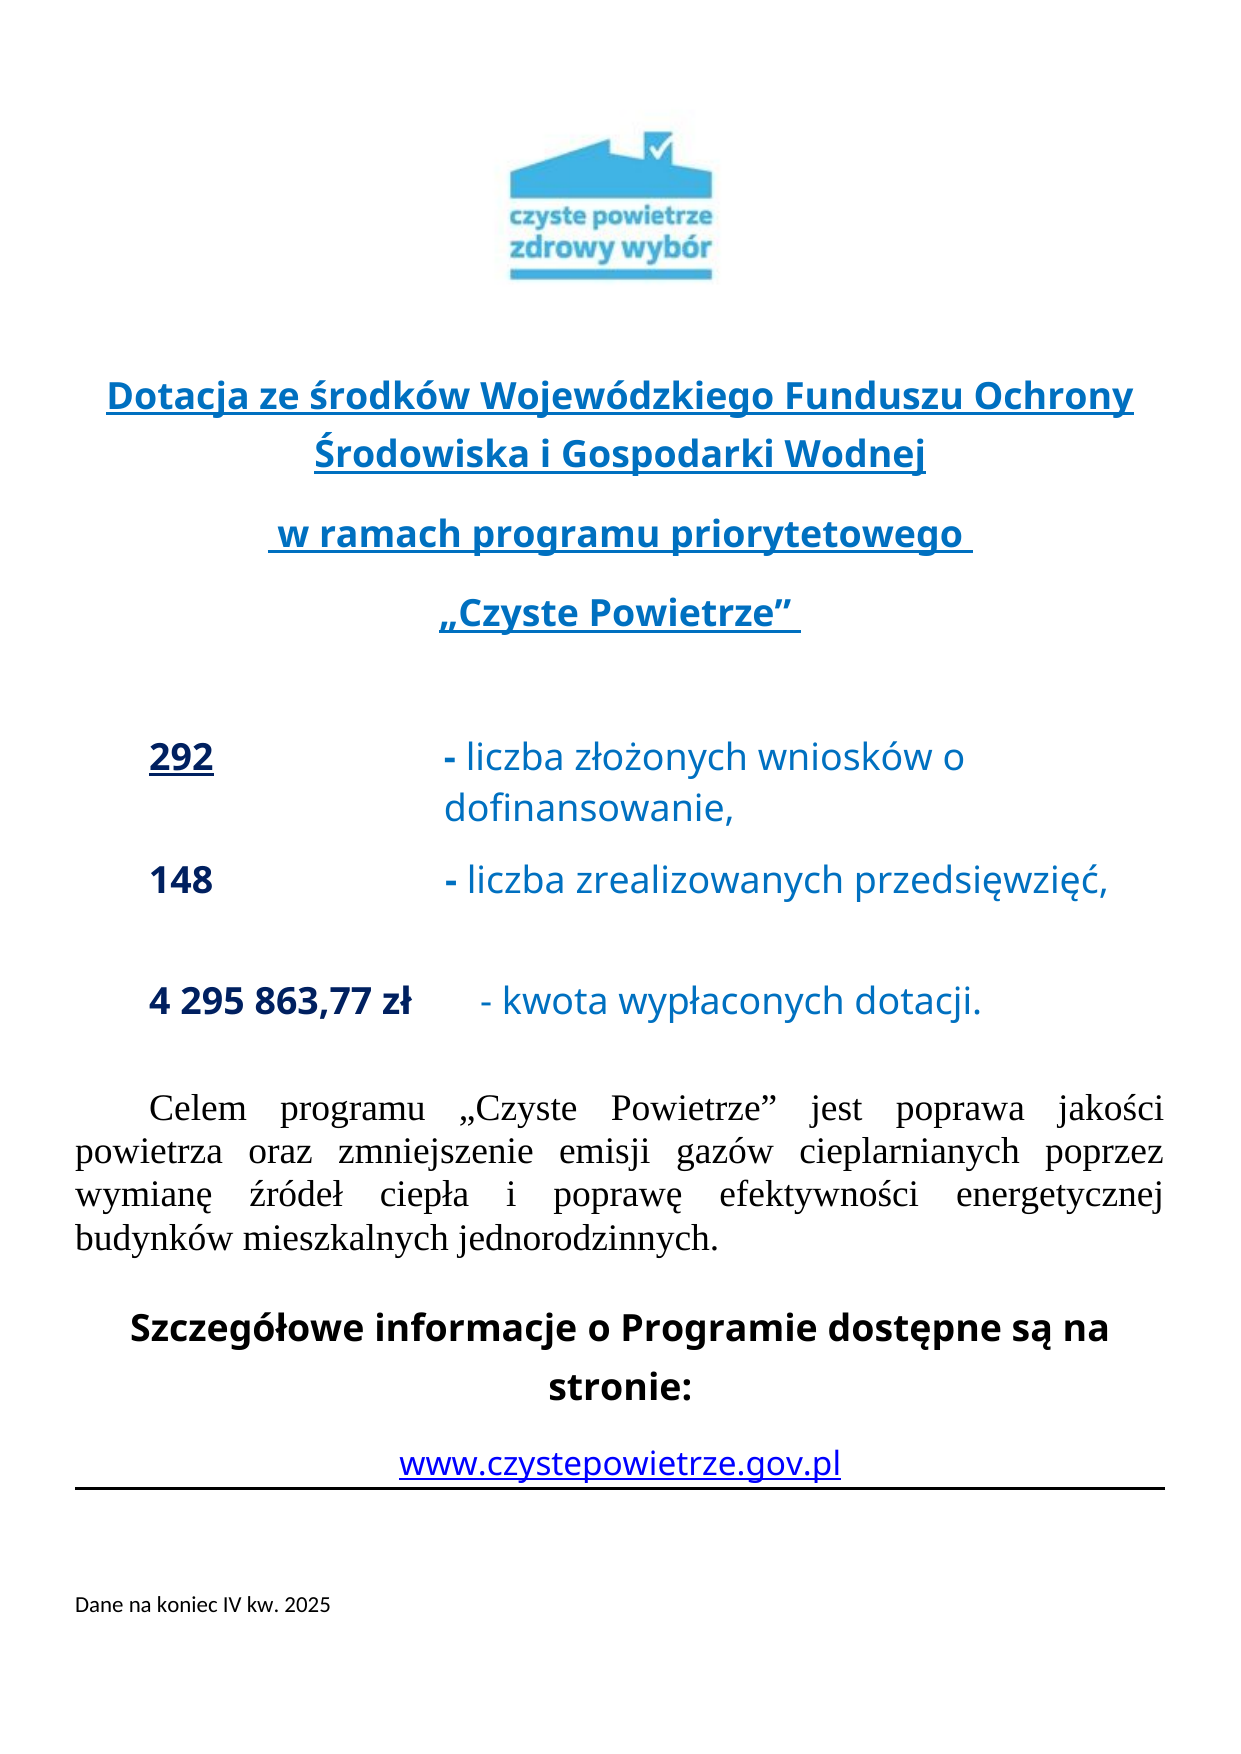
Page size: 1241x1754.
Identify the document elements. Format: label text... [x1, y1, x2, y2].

text „Czyste Powietrze” [75, 587, 1165, 638]
text 4 295 863,77 zł - kwota wypłaconych dotacji. [75, 974, 1165, 1026]
text 292 - liczba złożonych wniosków o dofinansowanie, [149, 730, 1165, 832]
text Dotacja ze środków Wojewódzkiego Funduszu Ochrony Środowiska i Gospodarki Wodnej [75, 369, 1165, 479]
text www.czystepowietrze.gov.pl [75, 1439, 1165, 1487]
text Szczegółowe informacje o Programie dostępne są na stronie: [75, 1301, 1165, 1411]
text w ramach programu priorytetowego [75, 507, 1165, 558]
text Celem programu „Czyste Powietrze” jest poprawa jakości powietrza oraz zmniejszenie emisji gazów cieplarnianych poprzez wymianę źródeł ciepła i poprawę efektywności energetycznej budynków mieszkalnych jednorodzinnych. [75, 1086, 1165, 1258]
text Dane na koniec IV kw. 2025 [75, 1590, 1165, 1618]
text 148 - liczba zrealizowanych przedsięwzięć, [149, 853, 1165, 904]
